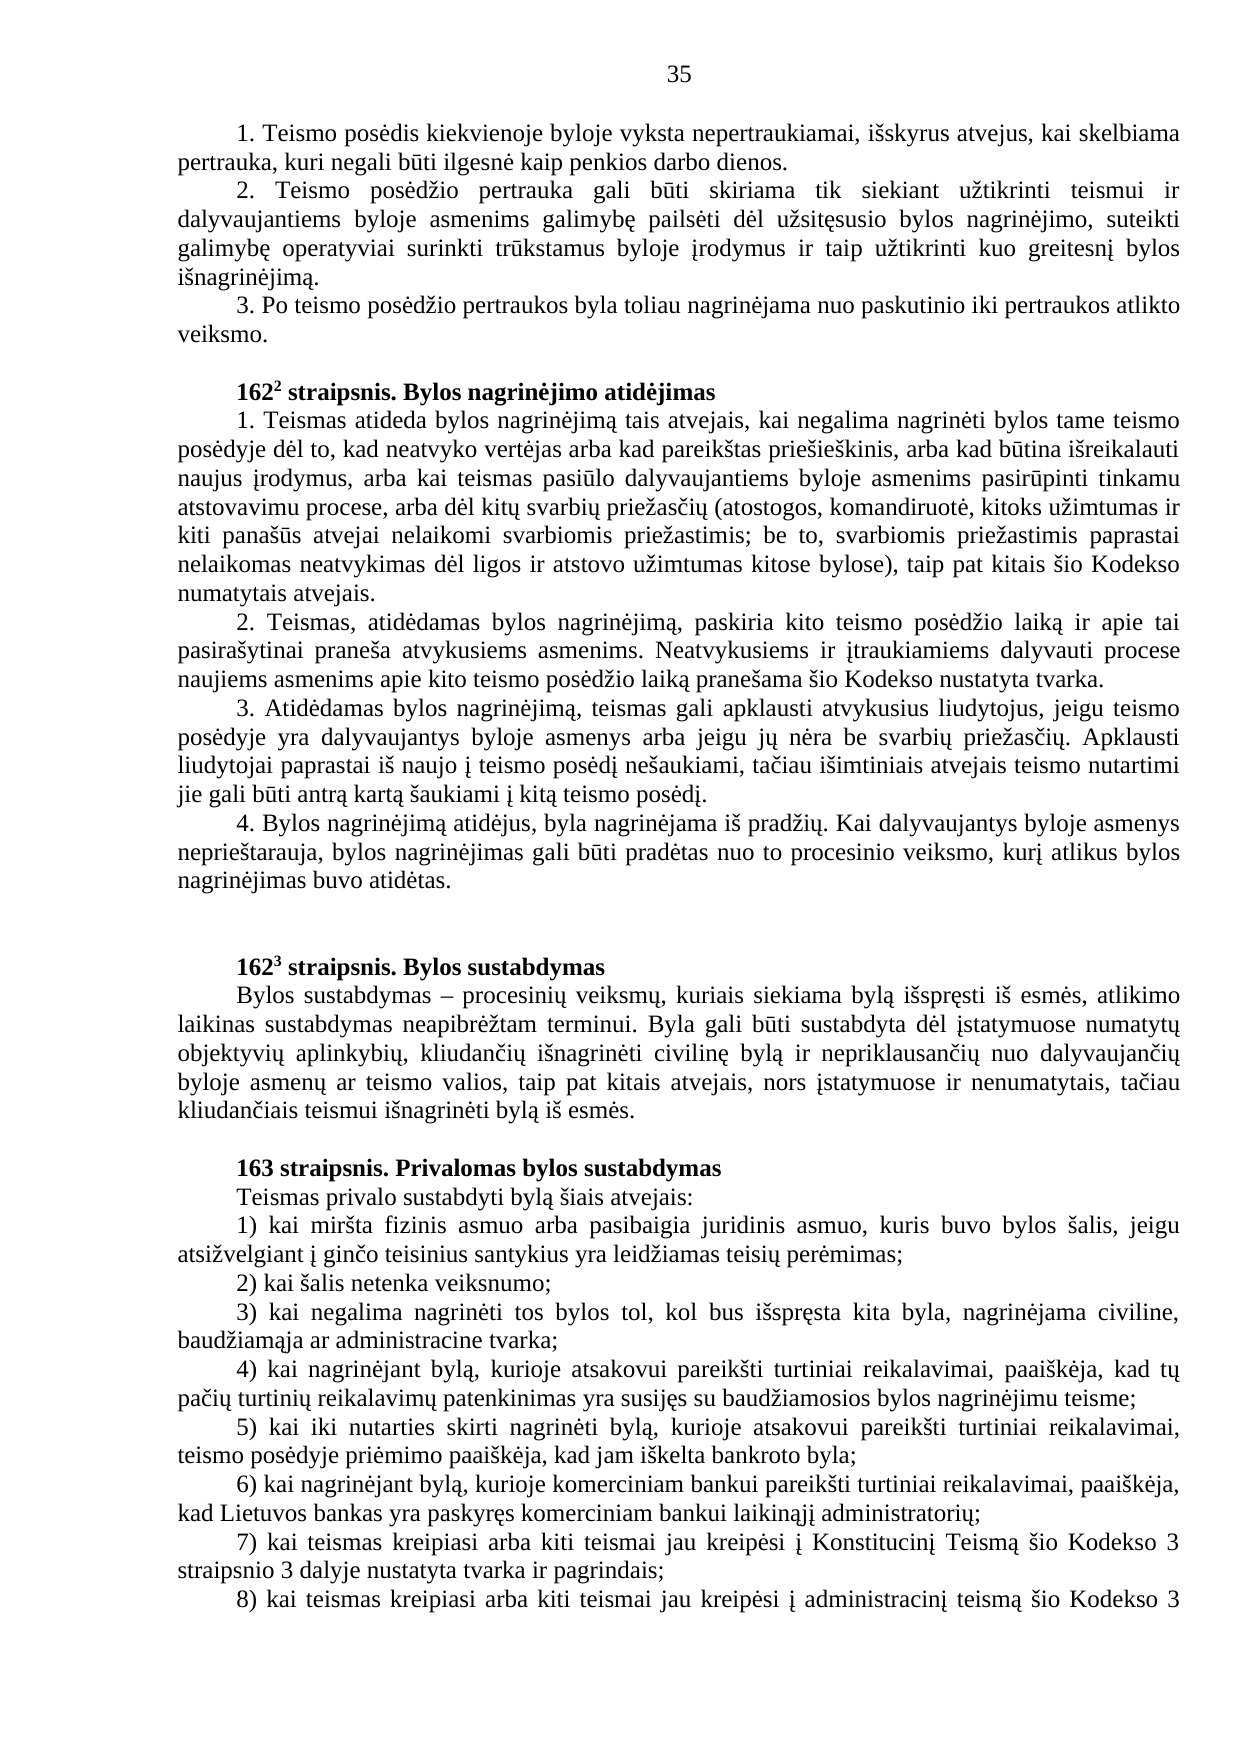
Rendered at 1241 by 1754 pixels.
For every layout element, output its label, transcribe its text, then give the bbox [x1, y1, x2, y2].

text 2. Teismo posėdžio pertrauka gali būti skiriama tik siekiant užtikrinti teismui ir dalyvaujantiems byloje asmenims galimybę pailsėti dėl užsitęsusio bylos nagrinėjimo, suteikti galimybę operatyviai surinkti trūkstamus byloje įrodymus ir taip užtikrinti kuo greitesnį bylos išnagrinėjimą. [177, 176, 1181, 291]
text 3. Po teismo posėdžio pertraukos byla toliau nagrinėjama nuo paskutinio iki pertraukos atlikto veiksmo. [177, 291, 1181, 348]
text 7) kai teismas kreipiasi arba kiti teismai jau kreipėsi į Konstitucinį Teismą šio Kodekso 3 straipsnio 3 dalyje nustatyta tvarka ir pagrindais; [177, 1527, 1181, 1584]
text 8) kai teismas kreipiasi arba kiti teismai jau kreipėsi į administracinį teismą šio Kodekso 3 [177, 1584, 1181, 1613]
text 1. Teismo posėdis kiekvienoje byloje vyksta nepertraukiamai, išskyrus atvejus, kai skelbiama pertrauka, kuri negali būti ilgesnė kaip penkios darbo dienos. [177, 118, 1181, 176]
text 5) kai iki nutarties skirti nagrinėti bylą, kurioje atsakovui pareikšti turtiniai reikalavimai, teismo posėdyje priėmimo paaiškėja, kad jam iškelta bankroto byla; [177, 1412, 1181, 1469]
text 1622 straipsnis. Bylos nagrinėjimo atidėjimas [177, 377, 1181, 406]
text 2. Teismas, atidėdamas bylos nagrinėjimą, paskiria kito teismo posėdžio laiką ir apie tai pasirašytinai praneša atvykusiems asmenims. Neatvykusiems ir įtraukiamiems dalyvauti procese naujiems asmenims apie kito teismo posėdžio laiką pranešama šio Kodekso nustatyta tvarka. [177, 607, 1181, 693]
text 163 straipsnis. Privalomas bylos sustabdymas [177, 1153, 1181, 1182]
text Teismas privalo sustabdyti bylą šiais atvejais: [177, 1182, 1181, 1211]
text 1) kai miršta fizinis asmuo arba pasibaigia juridinis asmuo, kuris buvo bylos šalis, jeigu atsižvelgiant į ginčo teisinius santykius yra leidžiamas teisių perėmimas; [177, 1211, 1181, 1268]
text 3. Atidėdamas bylos nagrinėjimą, teismas gali apklausti atvykusius liudytojus, jeigu teismo posėdyje yra dalyvaujantys byloje asmenys arba jeigu jų nėra be svarbių priežasčių. Apklausti liudytojai paprastai iš naujo į teismo posėdį nešaukiami, tačiau išimtiniais atvejais teismo nutartimi jie gali būti antrą kartą šaukiami į kitą teismo posėdį. [177, 693, 1181, 808]
text 1623 straipsnis. Bylos sustabdymas [177, 952, 1181, 981]
text Bylos sustabdymas – procesinių veiksmų, kuriais siekiama bylą išspręsti iš esmės, atlikimo laikinas sustabdymas neapibrėžtam terminui. Byla gali būti sustabdyta dėl įstatymuose numatytų objektyvių aplinkybių, kliudančių išnagrinėti civilinę bylą ir nepriklausančių nuo dalyvaujančių byloje asmenų ar teismo valios, taip pat kitais atvejais, nors įstatymuose ir nenumatytais, tačiau kliudančiais teismui išnagrinėti bylą iš esmės. [177, 981, 1181, 1124]
text 4) kai nagrinėjant bylą, kurioje atsakovui pareikšti turtiniai reikalavimai, paaiškėja, kad tų pačių turtinių reikalavimų patenkinimas yra susijęs su baudžiamosios bylos nagrinėjimu teisme; [177, 1354, 1181, 1412]
text 4. Bylos nagrinėjimą atidėjus, byla nagrinėjama iš pradžių. Kai dalyvaujantys byloje asmenys neprieštarauja, bylos nagrinėjimas gali būti pradėtas nuo to procesinio veiksmo, kurį atlikus bylos nagrinėjimas buvo atidėtas. [177, 808, 1181, 894]
text 1. Teismas atideda bylos nagrinėjimą tais atvejais, kai negalima nagrinėti bylos tame teismo posėdyje dėl to, kad neatvyko vertėjas arba kad pareikštas priešieškinis, arba kad būtina išreikalauti naujus įrodymus, arba kai teismas pasiūlo dalyvaujantiems byloje asmenims pasirūpinti tinkamu atstovavimu procese, arba dėl kitų svarbių priežasčių (atostogos, komandiruotė, kitoks užimtumas ir kiti panašūs atvejai nelaikomi svarbiomis priežastimis; be to, svarbiomis priežastimis paprastai nelaikomas neatvykimas dėl ligos ir atstovo užimtumas kitose bylose), taip pat kitais šio Kodekso numatytais atvejais. [177, 406, 1181, 607]
text 3) kai negalima nagrinėti tos bylos tol, kol bus išspręsta kita byla, nagrinėjama civiline, baudžiamąja ar administracine tvarka; [177, 1297, 1181, 1354]
text 2) kai šalis netenka veiksnumo; [177, 1268, 1181, 1297]
text 6) kai nagrinėjant bylą, kurioje komerciniam bankui pareikšti turtiniai reikalavimai, paaiškėja, kad Lietuvos bankas yra paskyręs komerciniam bankui laikinąjį administratorių; [177, 1469, 1181, 1527]
